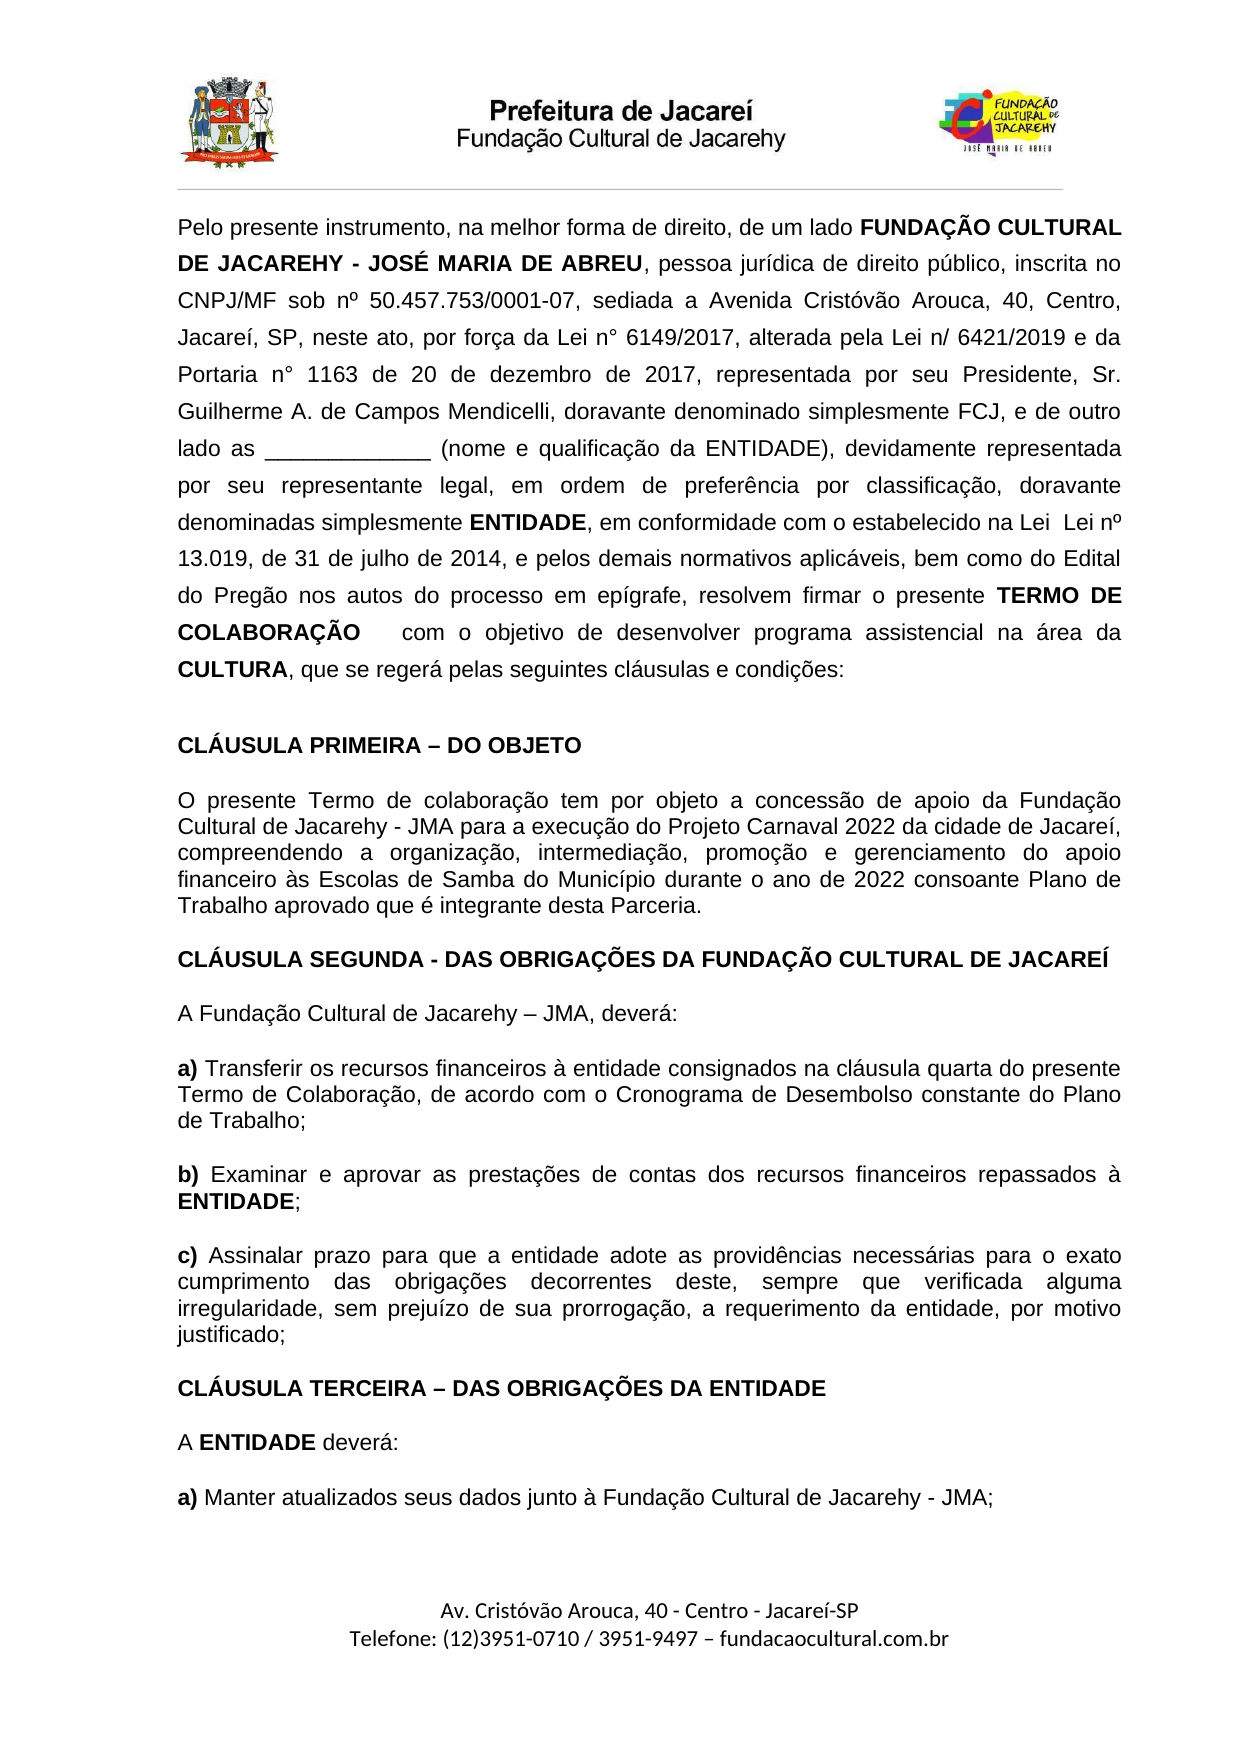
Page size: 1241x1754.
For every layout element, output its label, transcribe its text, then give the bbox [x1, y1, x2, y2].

text b) Examinar e aprovar as prestações de contas dos recursos financeiros repassados à ENTIDADE; [177, 1161, 1122, 1214]
text O presente Termo de colaboração tem por objeto a concessão de apoio da Fundação Cultural de Jacarehy - JMA para a execução do Projeto Carnaval 2022 da cidade de Jacareí, compreendendo a organização, intermediação, promoção e gerenciamento do apoio financeiro às Escolas de Samba do Município durante o ano de 2022 consoante Plano de Trabalho aprovado que é integrante desta Parceria. [177, 787, 1122, 918]
text Pelo presente instrumento, na melhor forma de direito, de um lado FUNDAÇÃO CULTURAL DE JACAREHY - JOSÉ MARIA DE ABREU, pessoa jurídica de direito público, inscrita no CNPJ/MF sob nº 50.457.753/0001-07, sediada a Avenida Cristóvão Arouca, 40, Centro, Jacareí, SP, neste ato, por força da Lei n° 6149/2017, alterada pela Lei n/ 6421/2019 e da Portaria n° 1163 de 20 de dezembro de 2017, representada por seu Presidente, Sr. Guilherme A. de Campos Mendicelli, doravante denominado simplesmente FCJ, e de outro lado as _____________ (nome e qualificação da ENTIDADE), devidamente representada por seu representante legal, em ordem de preferência por classificação, doravante denominadas simplesmente ENTIDADE, em conformidade com o estabelecido na Lei Lei nº 13.019, de 31 de julho de 2014, e pelos demais normativos aplicáveis, bem como do Edital do Pregão nos autos do processo em epígrafe, resolvem firmar o presente TERMO DE COLABORAÇÃO com o objetivo de desenvolver programa assistencial na área da CULTURA, que se regerá pelas seguintes cláusulas e condições: [177, 213, 1122, 682]
text CLÁUSULA TERCEIRA – DAS OBRIGAÇÕES DA ENTIDADE [177, 1375, 1122, 1401]
text CLÁUSULA SEGUNDA - DAS OBRIGAÇÕES DA FUNDAÇÃO CULTURAL DE JACAREÍ [177, 946, 1122, 972]
picture [177, 73, 1063, 214]
text A Fundação Cultural de Jacarehy – JMA, deverá: [177, 1000, 1122, 1027]
text a) Manter atualizados seus dados junto à Fundação Cultural de Jacarehy - JMA; [177, 1483, 1122, 1510]
text CLÁUSULA PRIMEIRA – DO OBJETO [177, 732, 1122, 759]
text A ENTIDADE deverá: [177, 1429, 1122, 1456]
text a) Transferir os recursos financeiros à entidade consignados na cláusula quarta do presente Termo de Colaboração, de acordo com o Cronograma de Desembolso constante do Plano de Trabalho; [177, 1054, 1122, 1133]
text c) Assinalar prazo para que a entidade adote as providências necessárias para o exato cumprimento das obrigações decorrentes deste, sempre que verificada alguma irregularidade, sem prejuízo de sua prorrogação, a requerimento da entidade, por motivo justificado; [177, 1242, 1122, 1347]
